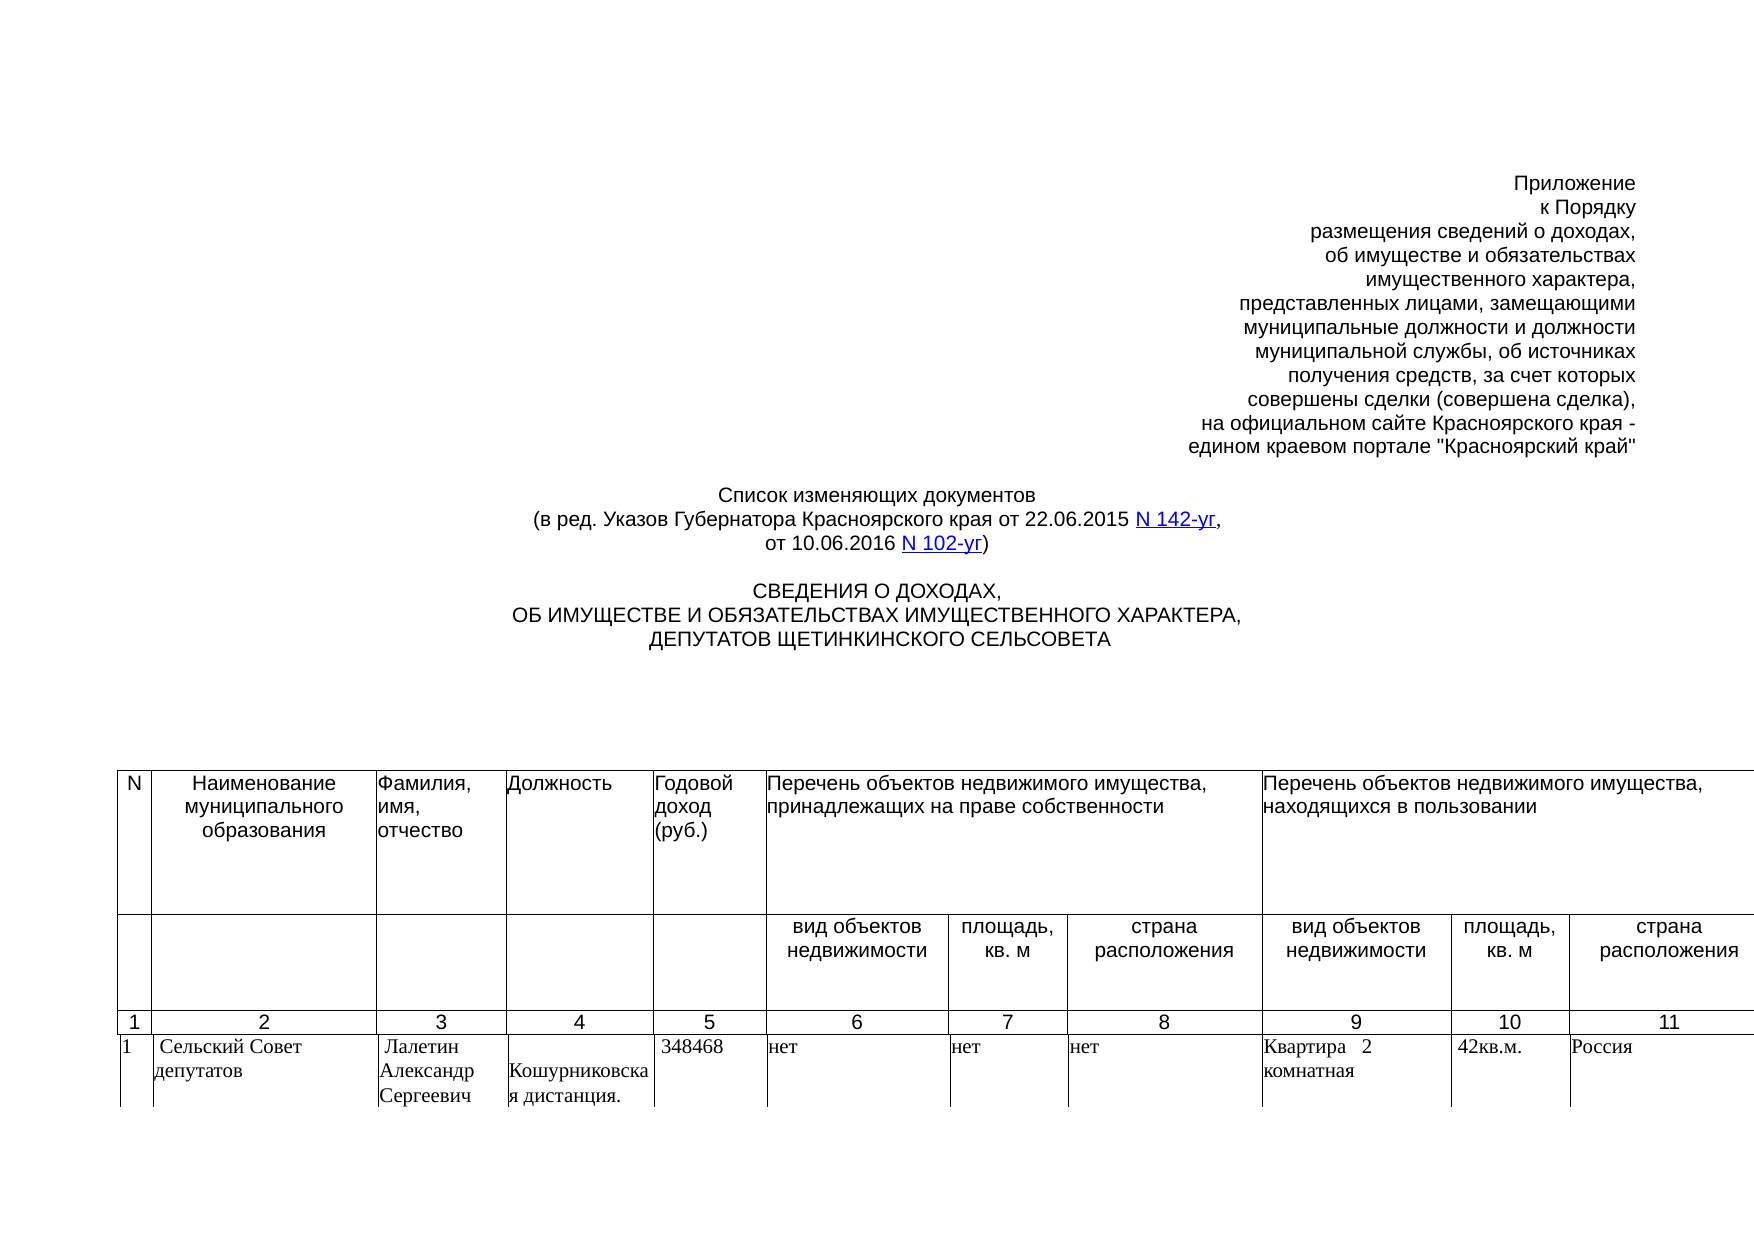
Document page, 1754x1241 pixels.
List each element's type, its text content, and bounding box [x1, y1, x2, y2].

table_header N [118, 771, 151, 914]
table_header Сельский Совет депутатов [154, 1035, 378, 1107]
text от 10.06.2016 N 102-уг) [118, 531, 1636, 554]
text представленных лицами, замещающими [118, 291, 1636, 314]
table_header 348468 [655, 1035, 767, 1107]
table_cell [507, 915, 653, 1010]
table_cell [654, 915, 766, 1010]
table_cell площадь, кв. м [949, 915, 1067, 1010]
table_cell 2 [152, 1011, 376, 1034]
table_header Лалетин Александр Сергеевич [379, 1035, 508, 1107]
text муниципальные должности и должности [118, 314, 1636, 338]
table_header нет [768, 1035, 950, 1107]
table_cell 5 [654, 1011, 766, 1034]
table_header Перечень объектов недвижимого имущества, находящихся в пользовании [1263, 771, 1754, 914]
table_cell 8 [1068, 1011, 1262, 1034]
table_cell 6 [767, 1011, 948, 1034]
table_cell вид объектов недвижимости [767, 915, 948, 1010]
table_cell площадь, кв. м [1452, 915, 1569, 1010]
table_header 1 [121, 1035, 153, 1107]
table_cell 4 [507, 1011, 653, 1034]
text ОБ ИМУЩЕСТВЕ И ОБЯЗАТЕЛЬСТВАХ ИМУЩЕСТВЕННОГО ХАРАКТЕРА, [118, 602, 1636, 626]
table_cell 7 [949, 1011, 1067, 1034]
table_cell вид объектов недвижимости [1263, 915, 1451, 1010]
text едином краевом портале "Красноярский край" [118, 434, 1636, 458]
table_cell страна расположения [1068, 915, 1262, 1010]
table_header нет [1069, 1035, 1262, 1107]
text (в ред. Указов Губернатора Красноярского края от 22.06.2015 N 142-уг, [118, 506, 1636, 531]
table_cell 3 [377, 1011, 506, 1034]
table_header Перечень объектов недвижимого имущества, принадлежащих на праве собственности [767, 771, 1262, 914]
table_cell страна расположения [1570, 915, 1754, 1010]
table_header Квартира 2 комнатная [1263, 1035, 1451, 1107]
table_header Наименование муниципального образования [152, 771, 376, 914]
table_header Должность [507, 771, 653, 914]
text размещения сведений о доходах, [118, 219, 1636, 243]
text ДЕПУТАТОВ ЩЕТИНКИНСКОГО СЕЛЬСОВЕТА [118, 626, 1636, 650]
text имущественного характера, [118, 267, 1636, 291]
text Список изменяющих документов [118, 482, 1636, 506]
text об имуществе и обязательствах [118, 243, 1636, 267]
table_header Фамилия, имя, отчество [377, 771, 506, 914]
text СВЕДЕНИЯ О ДОХОДАХ, [118, 578, 1636, 602]
text совершены сделки (совершена сделка), [118, 386, 1636, 410]
text получения средств, за счет которых [118, 362, 1636, 386]
table_cell 10 [1452, 1011, 1569, 1034]
table_cell 11 [1570, 1011, 1754, 1034]
text Приложение [118, 171, 1636, 195]
table_header Годовой доход (руб.) [654, 771, 766, 914]
table_header Россия [1571, 1035, 1754, 1107]
table_cell 1 [118, 1011, 151, 1034]
table_header Кошурниковская дистанция. [509, 1035, 654, 1107]
text на официальном сайте Красноярского края - [118, 410, 1636, 434]
table_header нет [951, 1035, 1068, 1107]
table_cell [118, 915, 151, 1010]
table_cell [377, 915, 506, 1010]
table_cell 9 [1263, 1011, 1451, 1034]
table_cell [152, 915, 376, 1010]
text муниципальной службы, об источниках [118, 338, 1636, 362]
table_header 42кв.м. [1452, 1035, 1570, 1107]
text к Порядку [118, 195, 1636, 219]
